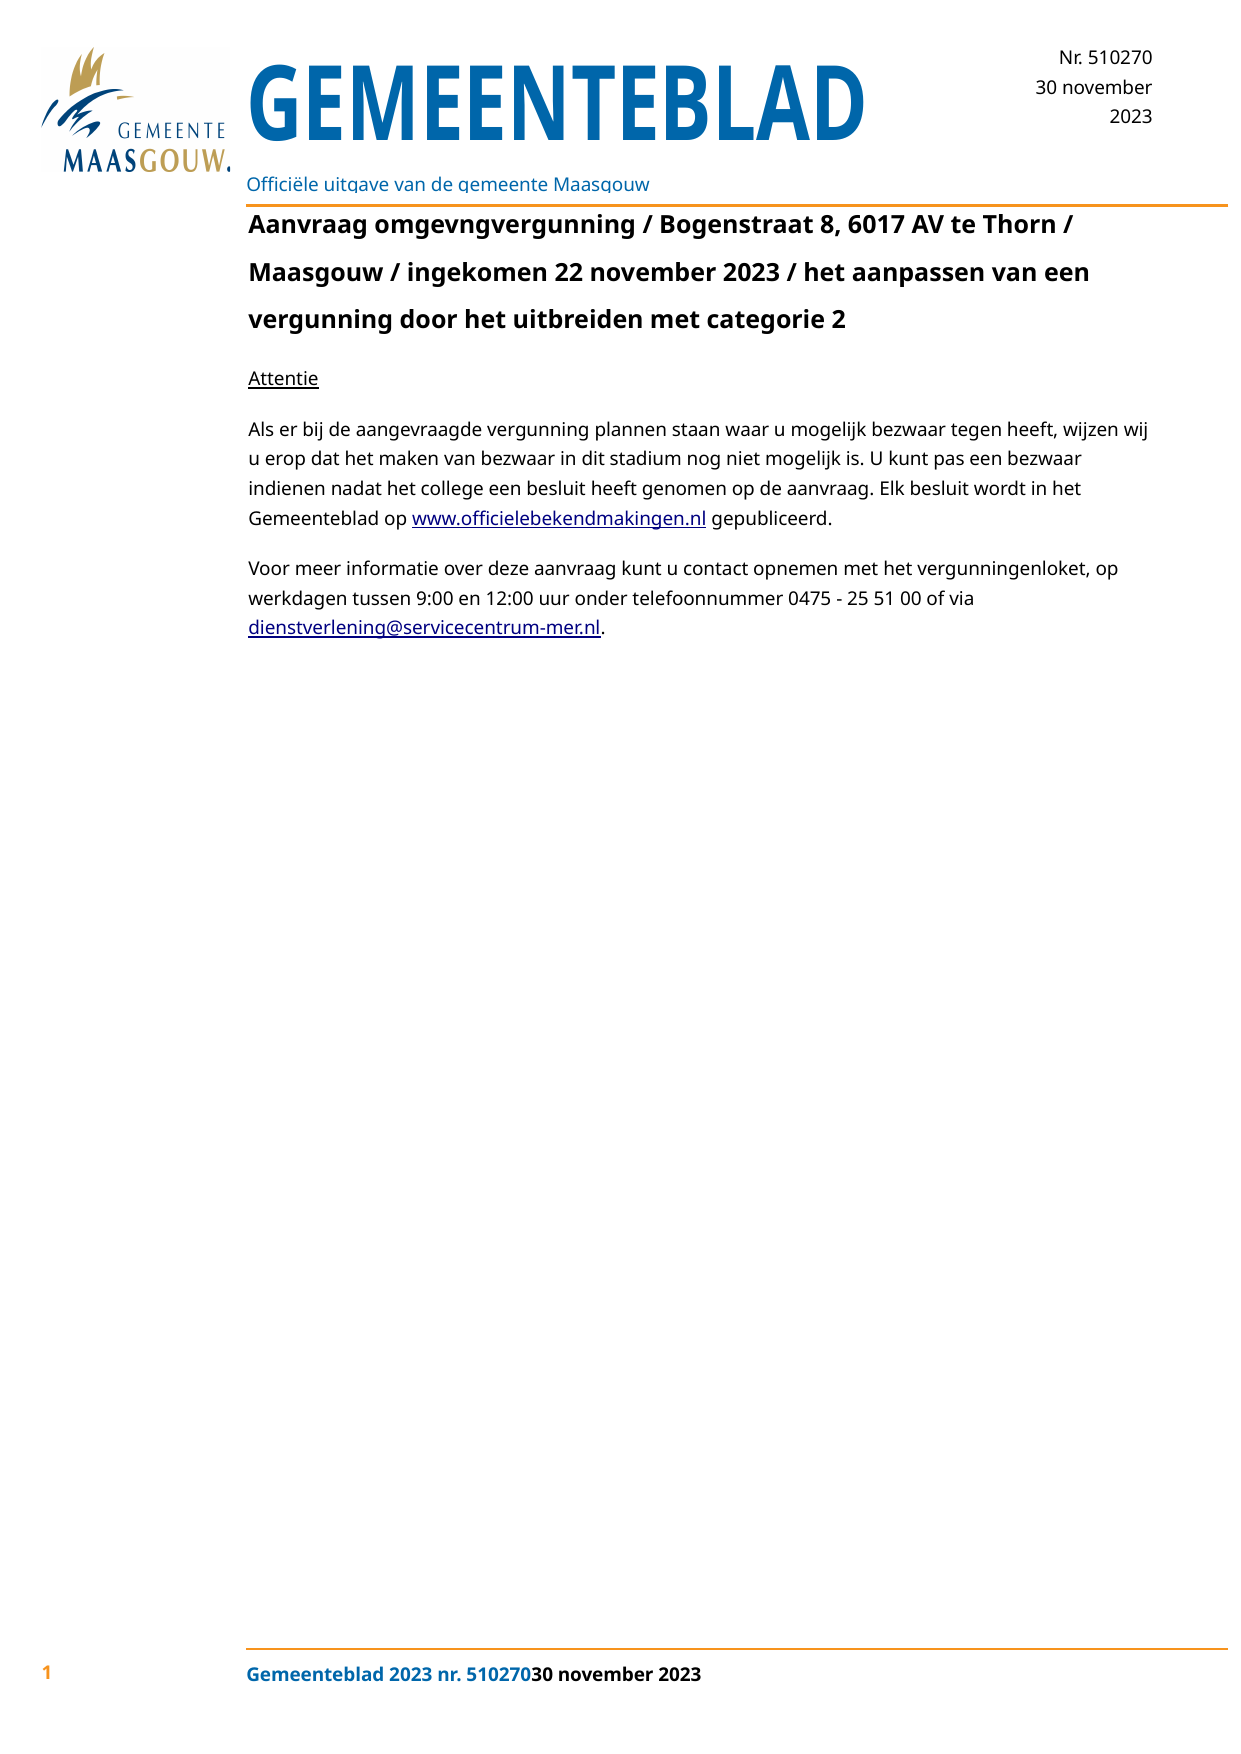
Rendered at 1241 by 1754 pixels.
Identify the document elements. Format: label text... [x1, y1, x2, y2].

text Voor meer informatie over deze aanvraag kunt u contact opnemen met het vergunningenloket, op werkdagen tussen 9:00 en 12:00 uur onder telefoonnummer 0475 - 25 51 00 of via dienstverlening@servicecentrum-mer.nl. [248, 555, 1152, 640]
text Attentie [248, 366, 1152, 391]
text Als er bij de aangevraagde vergunning plannen staan waar u mogelijk bezwaar tegen heeft, wijzen wij u erop dat het maken van bezwaar in dit stadium nog niet mogelijk is. U kunt pas een bezwaar indienen nadat het college een besluit heeft genomen op de aanvraag. Elk besluit wordt in het Gemeenteblad op www.officielebekendmakingen.nl gepubliceerd. [248, 416, 1152, 530]
picture [41, 47, 231, 172]
text Aanvraag omgevngvergunning / Bogenstraat 8, 6017 AV te Thorn / Maasgouw / ingekomen 22 november 2023 / het aanpassen van een vergunning door het uitbreiden met categorie 2 [248, 207, 1152, 336]
